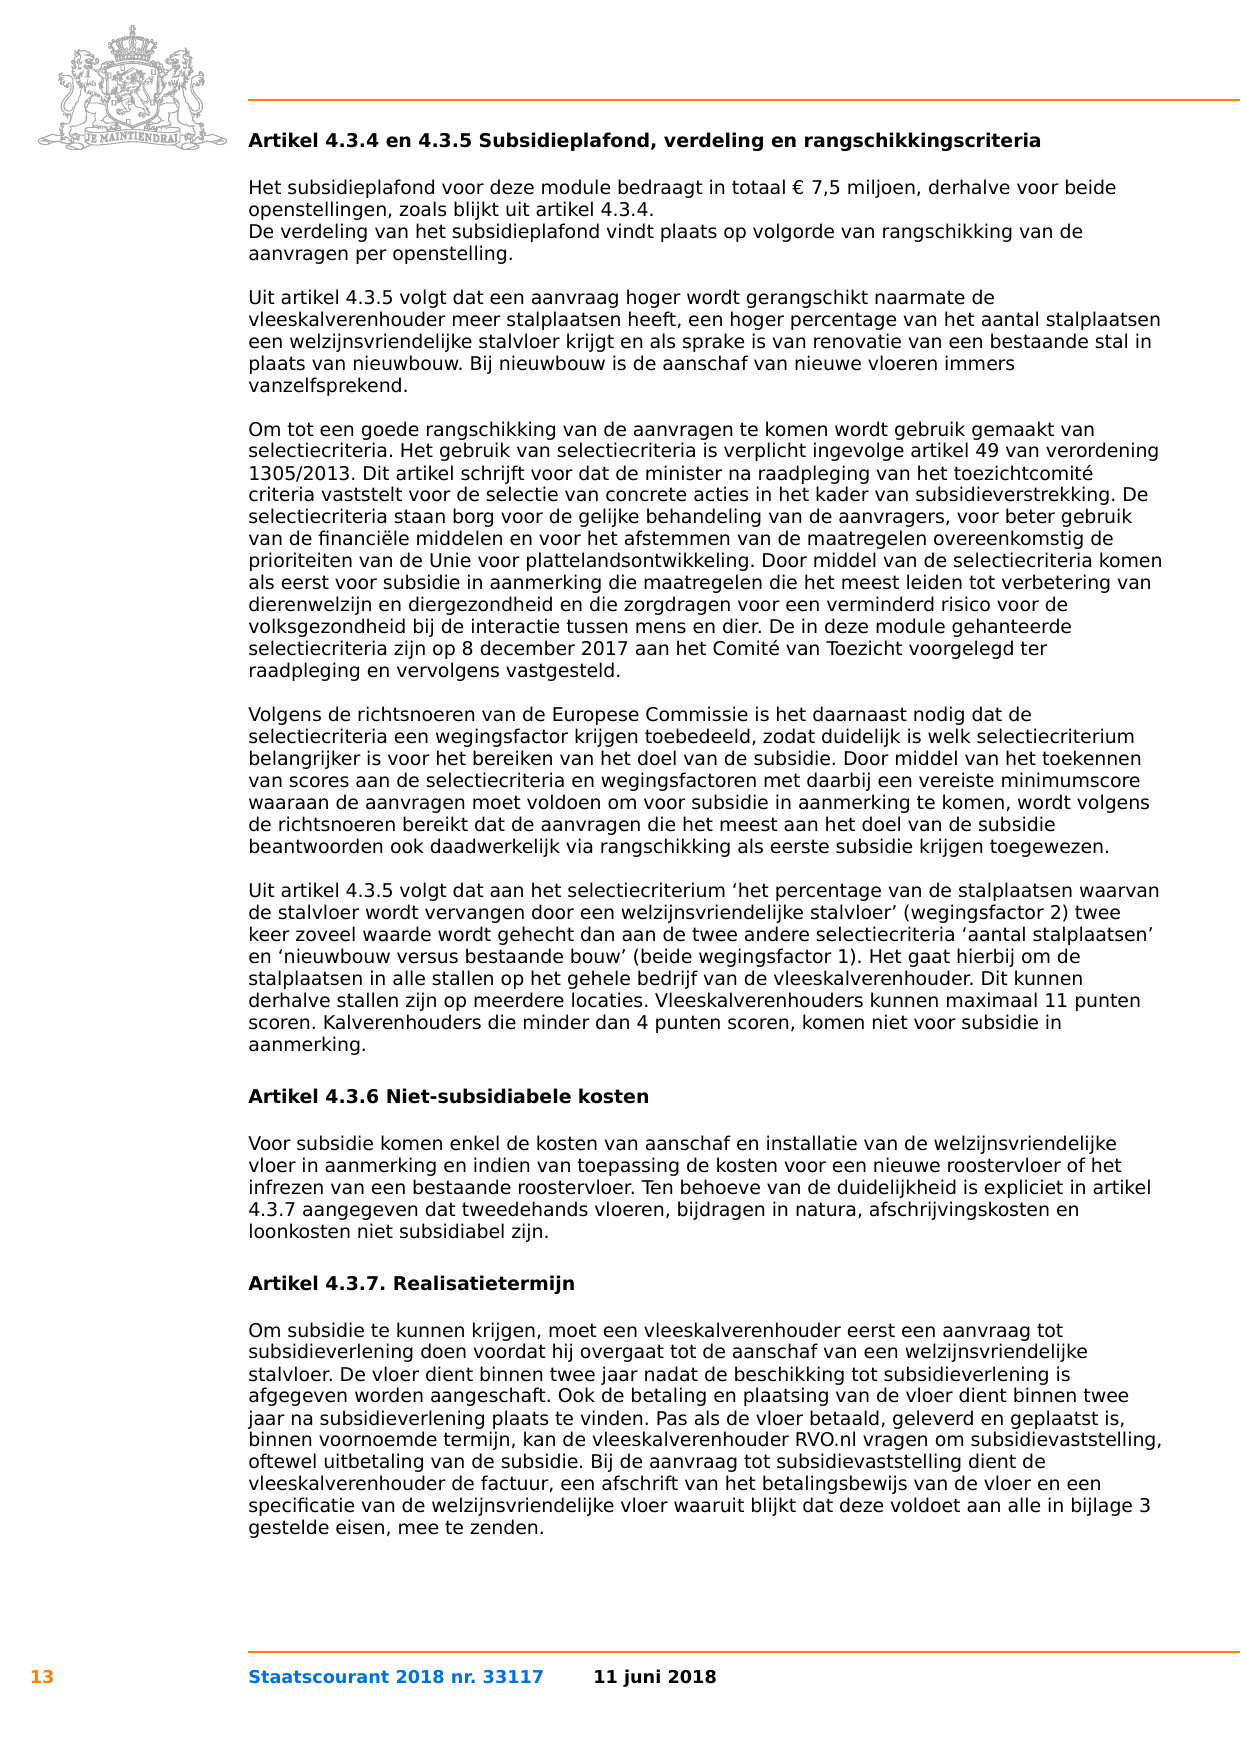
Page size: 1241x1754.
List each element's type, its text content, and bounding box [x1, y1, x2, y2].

text Voor subsidie komen enkel de kosten van aanschaf en installatie van de welzijnsvriendelijke vloer in aanmerking en indien van toepassing de kosten voor een nieuwe roostervloer of het infrezen van een bestaande roostervloer. Ten behoeve van de duidelijkheid is expliciet in artikel 4.3.7 aangegeven dat tweedehands vloeren, bijdragen in natura, afschrijvingskosten en loonkosten niet subsidiabel zijn. [248, 1133, 1163, 1242]
picture [38, 25, 227, 150]
text Om subsidie te kunnen krijgen, moet een vleeskalverenhouder eerst een aanvraag tot subsidieverlening doen voordat hij overgaat tot de aanschaf van een welzijnsvriendelijke stalvloer. De vloer dient binnen twee jaar nadat de beschikking tot subsidieverlening is afgegeven worden aangeschaft. Ook de betaling en plaatsing van de vloer dient binnen twee jaar na subsidieverlening plaats te vinden. Pas als de vloer betaald, geleverd en geplaatst is, binnen voornoemde termijn, kan de vleeskalverenhouder RVO.nl vragen om subsidievaststelling, oftewel uitbetaling van de subsidie. Bij de aanvraag tot subsidievaststelling dient de vleeskalverenhouder de factuur, een afschrift van het betalingsbewijs van de vloer en een specificatie van de welzijnsvriendelijke vloer waaruit blijkt dat deze voldoet aan alle in bijlage 3 gestelde eisen, mee te zenden. [248, 1319, 1163, 1539]
subtitle Artikel 4.3.4 en 4.3.5 Subsidieplafond, verdeling en rangschikkingscriteria [248, 130, 1163, 152]
subtitle Artikel 4.3.7. Realisatietermijn [248, 1272, 1163, 1294]
text De verdeling van het subsidieplafond vindt plaats op volgorde van rangschikking van de aanvragen per openstelling. [248, 221, 1163, 265]
text Om tot een goede rangschikking van de aanvragen te komen wordt gebruik gemaakt van selectiecriteria. Het gebruik van selectiecriteria is verplicht ingevolge artikel 49 van verordening 1305/2013. Dit artikel schrijft voor dat de minister na raadpleging van het toezichtcomité criteria vaststelt voor de selectie van concrete acties in het kader van subsidieverstrekking. De selectiecriteria staan borg voor de gelijke behandeling van de aanvragers, voor beter gebruik van de financiële middelen en voor het afstemmen van de maatregelen overeenkomstig de prioriteiten van de Unie voor plattelandsontwikkeling. Door middel van de selectiecriteria komen als eerst voor subsidie in aanmerking die maatregelen die het meest leiden tot verbetering van dierenwelzijn en diergezondheid en die zorgdragen voor een verminderd risico voor de volksgezondheid bij de interactie tussen mens en dier. De in deze module gehanteerde selectiecriteria zijn op 8 december 2017 aan het Comité van Toezicht voorgelegd ter raadpleging en vervolgens vastgesteld. [248, 418, 1163, 682]
text Het subsidieplafond voor deze module bedraagt in totaal € 7,5 miljoen, derhalve voor beide openstellingen, zoals blijkt uit artikel 4.3.4. [248, 177, 1163, 221]
text Uit artikel 4.3.5 volgt dat aan het selectiecriterium ‘het percentage van de stalplaatsen waarvan de stalvloer wordt vervangen door een welzijnsvriendelijke stalvloer’ (wegingsfactor 2) twee keer zoveel waarde wordt gehecht dan aan de twee andere selectiecriteria ‘aantal stalplaatsen’ en ‘nieuwbouw versus bestaande bouw’ (beide wegingsfactor 1). Het gaat hierbij om de stalplaatsen in alle stallen op het gehele bedrijf van de vleeskalverenhouder. Dit kunnen derhalve stallen zijn op meerdere locaties. Vleeskalverenhouders kunnen maximaal 11 punten scoren. Kalverenhouders die minder dan 4 punten scoren, komen niet voor subsidie in aanmerking. [248, 880, 1163, 1056]
subtitle Artikel 4.3.6 Niet-subsidiabele kosten [248, 1086, 1163, 1108]
text Volgens de richtsnoeren van de Europese Commissie is het daarnaast nodig dat de selectiecriteria een wegingsfactor krijgen toebedeeld, zodat duidelijk is welk selectiecriterium belangrijker is voor het bereiken van het doel van de subsidie. Door middel van het toekennen van scores aan de selectiecriteria en wegingsfactoren met daarbij een vereiste minimumscore waaraan de aanvragen moet voldoen om voor subsidie in aanmerking te komen, wordt volgens de richtsnoeren bereikt dat de aanvragen die het meest aan het doel van de subsidie beantwoorden ook daadwerkelijk via rangschikking als eerste subsidie krijgen toegewezen. [248, 704, 1163, 858]
text Uit artikel 4.3.5 volgt dat een aanvraag hoger wordt gerangschikt naarmate de vleeskalverenhouder meer stalplaatsen heeft, een hoger percentage van het aantal stalplaatsen een welzijnsvriendelijke stalvloer krijgt en als sprake is van renovatie van een bestaande stal in plaats van nieuwbouw. Bij nieuwbouw is de aanschaf van nieuwe vloeren immers vanzelfsprekend. [248, 287, 1163, 397]
